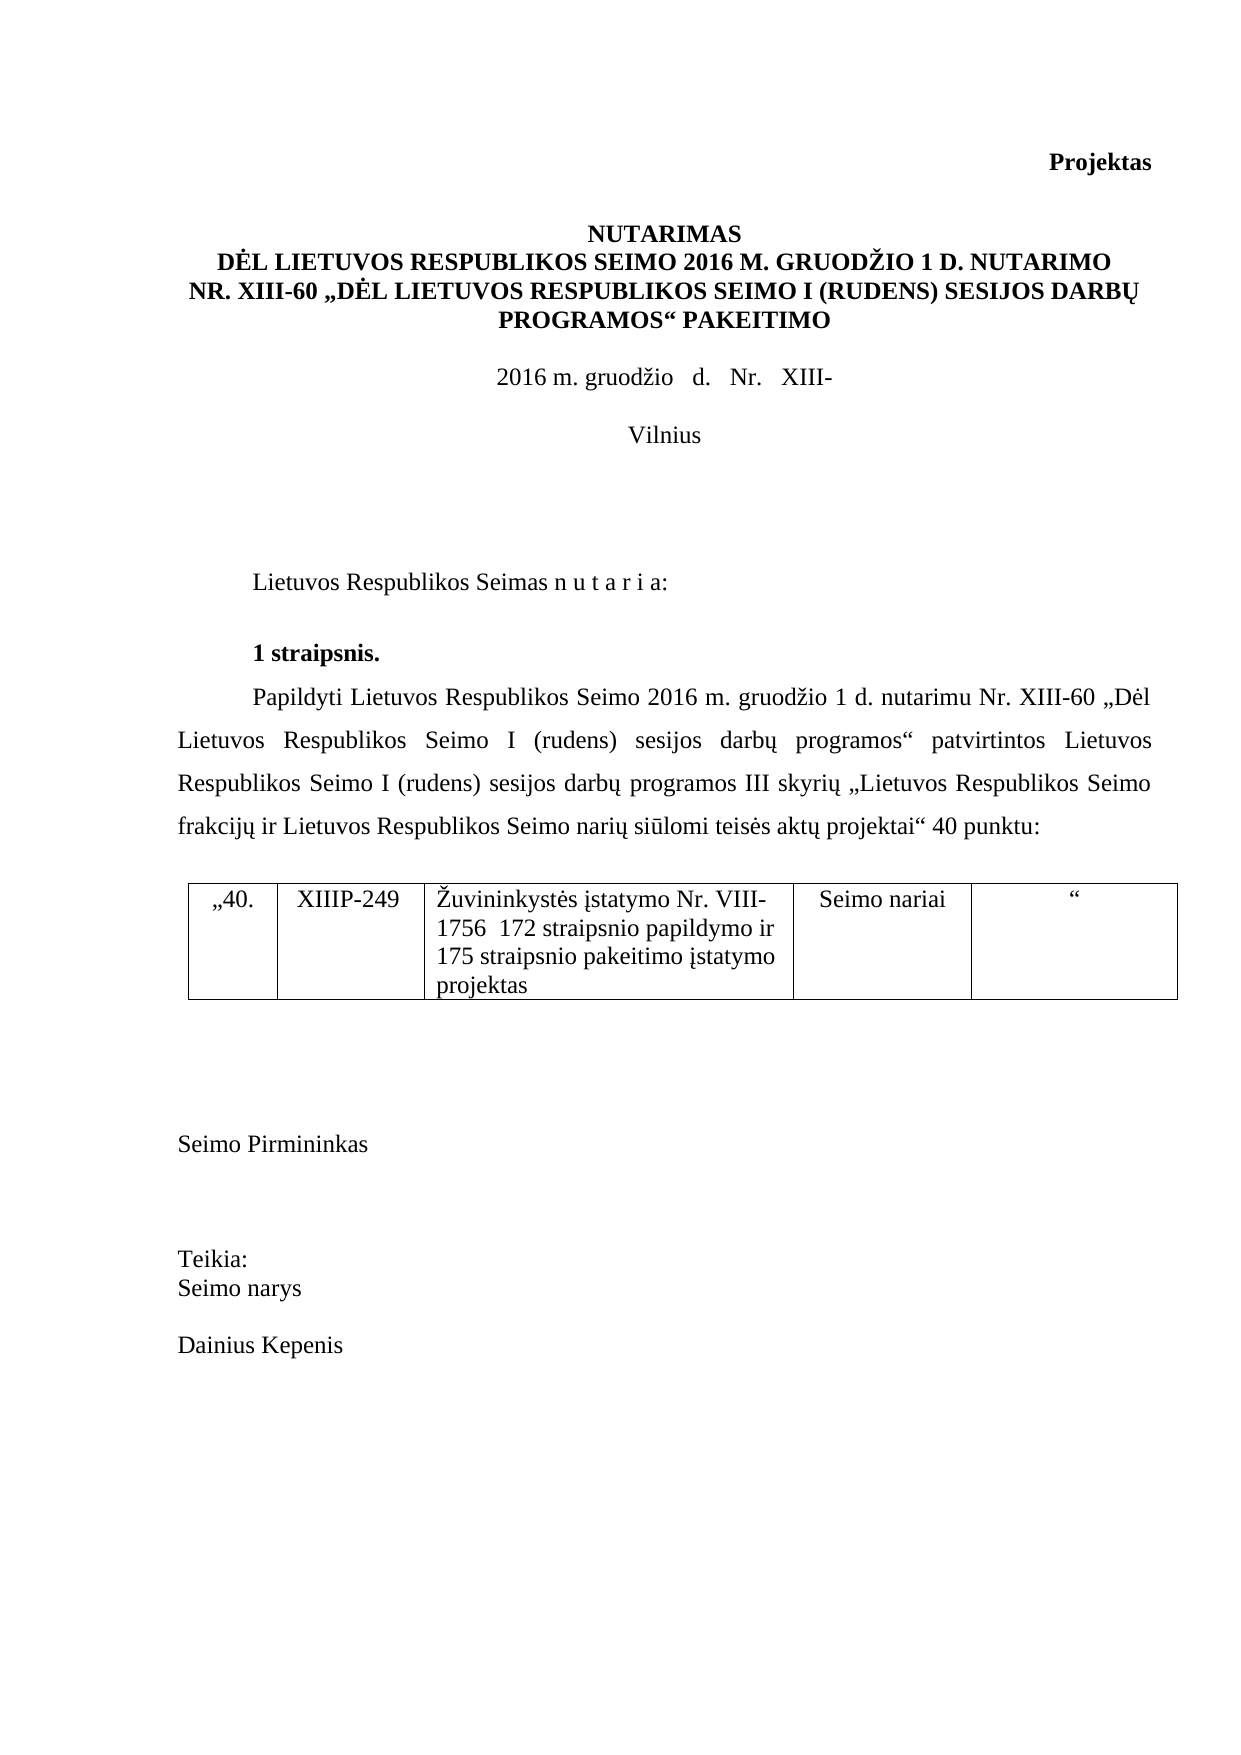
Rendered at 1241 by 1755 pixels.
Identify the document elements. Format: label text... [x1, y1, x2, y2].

text Teikia: [177, 1244, 1152, 1273]
table_header „40. [189, 884, 277, 999]
text Vilnius [177, 420, 1152, 449]
text Seimo narys [177, 1273, 1152, 1302]
table_header Seimo nariai [794, 884, 971, 999]
text NUTARIMAS [177, 219, 1152, 247]
text 1 straipsnis. [177, 638, 1152, 667]
table_header XIIIP-249 [278, 884, 424, 999]
text Projektas [177, 147, 1152, 176]
text Lietuvos Respublikos Seimas n u t a r i a: [177, 567, 1152, 595]
text DĖL LIETUVOS RESPUBLIKOS SEIMO 2016 M. GRUODŽIO 1 D. NUTARIMO NR. XIII-60 „DĖL LIETUVOS RESPUBLIKOS SEIMO I (RUDENS) SESIJOS DARBŲ PROGRAMOS“ PAKEITIMO [177, 247, 1152, 334]
text Dainius Kepenis [177, 1331, 1152, 1359]
table_header “ [972, 884, 1177, 999]
text 2016 m. gruodžio d. Nr. XIII- [177, 362, 1152, 391]
text Seimo Pirmininkas [177, 1129, 1152, 1158]
table_header Žuvininkystės įstatymo Nr. VIII-1756 172 straipsnio papildymo ir 175 straipsnio pakeitimo įstatymo projektas [425, 884, 793, 999]
text Papildyti Lietuvos Respublikos Seimo 2016 m. gruodžio 1 d. nutarimu Nr. XIII-60 „Dėl Lietuvos Respublikos Seimo I (rudens) sesijos darbų programos“ patvirtintos Lietuvos Respublikos Seimo I (rudens) sesijos darbų programos III skyrių „Lietuvos Respublikos Seimo frakcijų ir Lietuvos Respublikos Seimo narių siūlomi teisės aktų projektai“ 40 punktu: [177, 682, 1152, 840]
